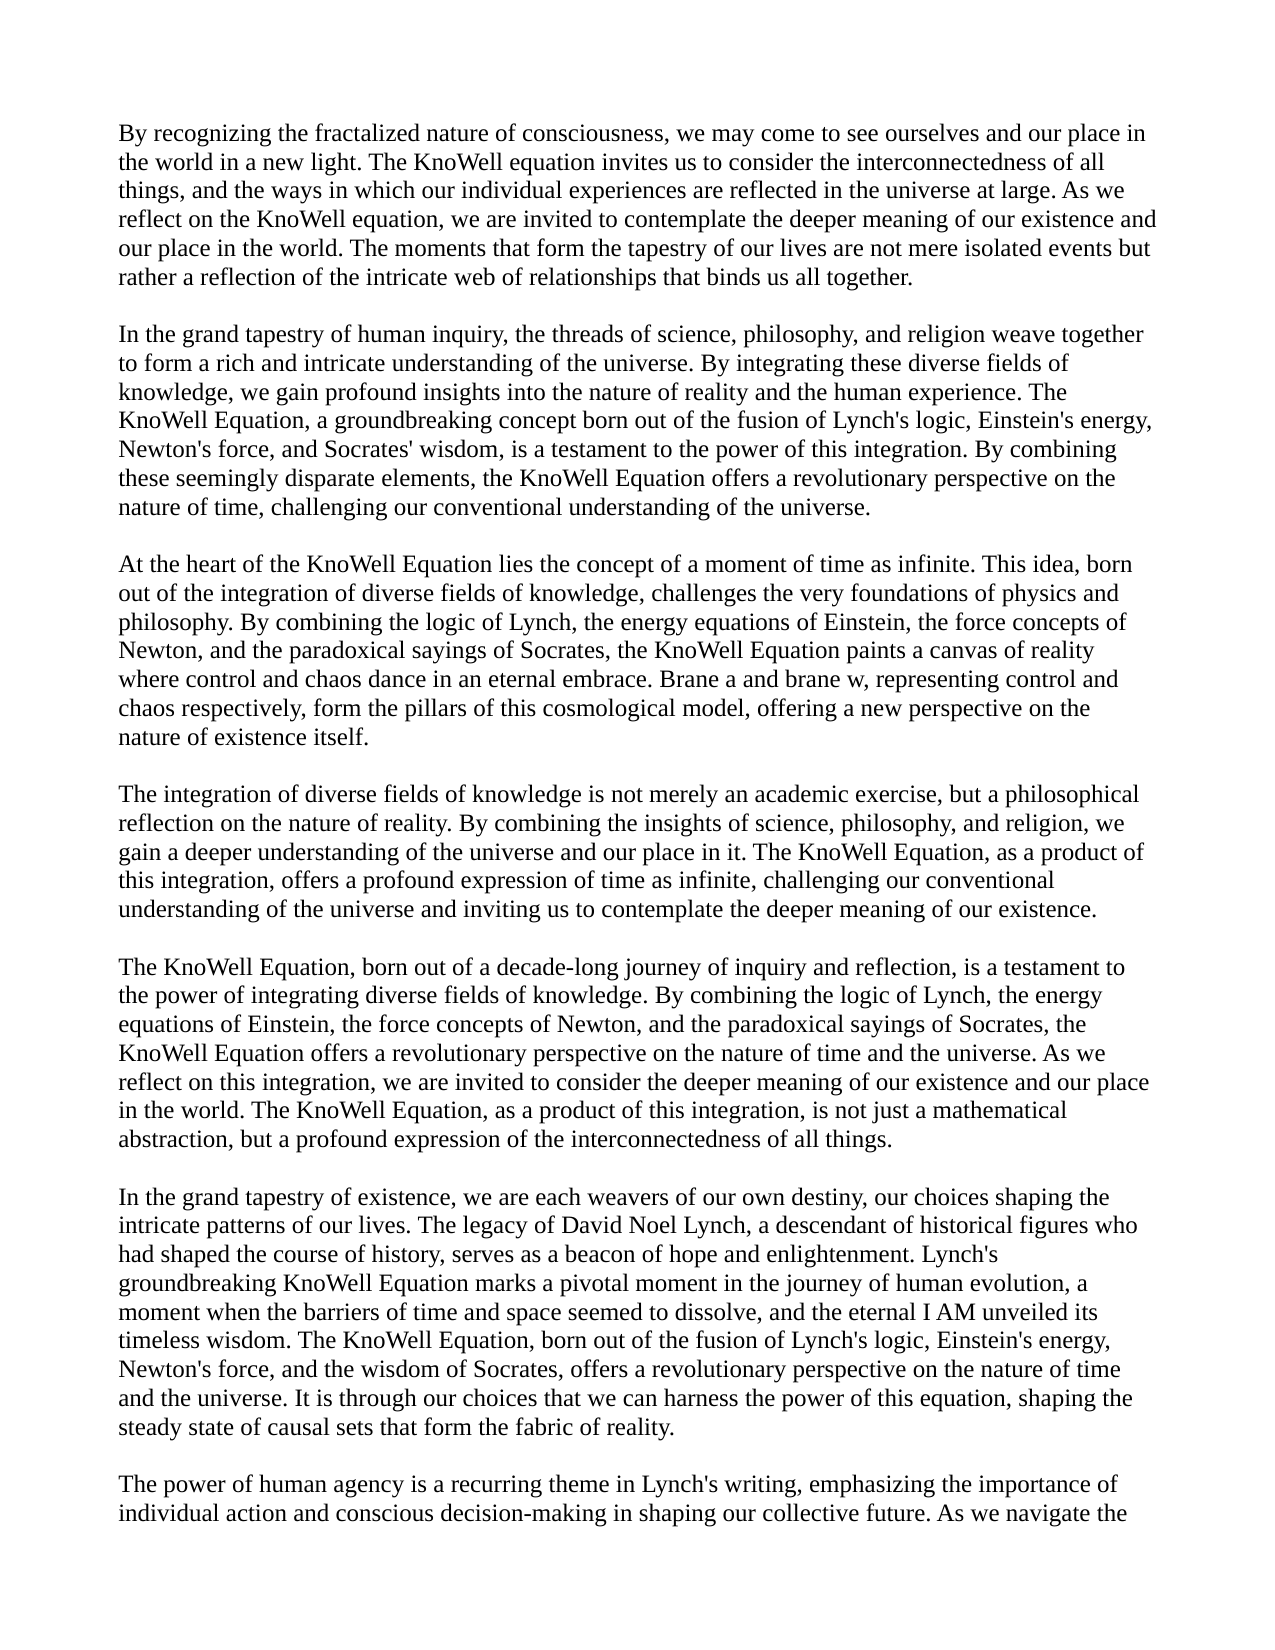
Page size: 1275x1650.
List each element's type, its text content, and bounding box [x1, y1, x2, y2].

text By recognizing the fractalized nature of consciousness, we may come to see ourselves and our place in the world in a new light. The KnoWell equation invites us to consider the interconnectedness of all things, and the ways in which our individual experiences are reflected in the universe at large. As we reflect on the KnoWell equation, we are invited to contemplate the deeper meaning of our existence and our place in the world. The moments that form the tapestry of our lives are not mere isolated events but rather a reflection of the intricate web of relationships that binds us all together. [118, 118, 1157, 291]
text In the grand tapestry of human inquiry, the threads of science, philosophy, and religion weave together to form a rich and intricate understanding of the universe. By integrating these diverse fields of knowledge, we gain profound insights into the nature of reality and the human experience. The KnoWell Equation, a groundbreaking concept born out of the fusion of Lynch's logic, Einstein's energy, Newton's force, and Socrates' wisdom, is a testament to the power of this integration. By combining these seemingly disparate elements, the KnoWell Equation offers a revolutionary perspective on the nature of time, challenging our conventional understanding of the universe. [118, 319, 1157, 521]
text The integration of diverse fields of knowledge is not merely an academic exercise, but a philosophical reflection on the nature of reality. By combining the insights of science, philosophy, and religion, we gain a deeper understanding of the universe and our place in it. The KnoWell Equation, as a product of this integration, offers a profound expression of time as infinite, challenging our conventional understanding of the universe and inviting us to contemplate the deeper meaning of our existence. [118, 779, 1157, 923]
text The KnoWell Equation, born out of a decade-long journey of inquiry and reflection, is a testament to the power of integrating diverse fields of knowledge. By combining the logic of Lynch, the energy equations of Einstein, the force concepts of Newton, and the paradoxical sayings of Socrates, the KnoWell Equation offers a revolutionary perspective on the nature of time and the universe. As we reflect on this integration, we are invited to consider the deeper meaning of our existence and our place in the world. The KnoWell Equation, as a product of this integration, is not just a mathematical abstraction, but a profound expression of the interconnectedness of all things. [118, 952, 1157, 1153]
text In the grand tapestry of existence, we are each weavers of our own destiny, our choices shaping the intricate patterns of our lives. The legacy of David Noel Lynch, a descendant of historical figures who had shaped the course of history, serves as a beacon of hope and enlightenment. Lynch's groundbreaking KnoWell Equation marks a pivotal moment in the journey of human evolution, a moment when the barriers of time and space seemed to dissolve, and the eternal I AM unveiled its timeless wisdom. The KnoWell Equation, born out of the fusion of Lynch's logic, Einstein's energy, Newton's force, and the wisdom of Socrates, offers a revolutionary perspective on the nature of time and the universe. It is through our choices that we can harness the power of this equation, shaping the steady state of causal sets that form the fabric of reality. [118, 1182, 1157, 1441]
text The power of human agency is a recurring theme in Lynch's writing, emphasizing the importance of individual action and conscious decision-making in shaping our collective future. As we navigate the [118, 1469, 1157, 1527]
text At the heart of the KnoWell Equation lies the concept of a moment of time as infinite. This idea, born out of the integration of diverse fields of knowledge, challenges the very foundations of physics and philosophy. By combining the logic of Lynch, the energy equations of Einstein, the force concepts of Newton, and the paradoxical sayings of Socrates, the KnoWell Equation paints a canvas of reality where control and chaos dance in an eternal embrace. Brane a and brane w, representing control and chaos respectively, form the pillars of this cosmological model, offering a new perspective on the nature of existence itself. [118, 549, 1157, 751]
